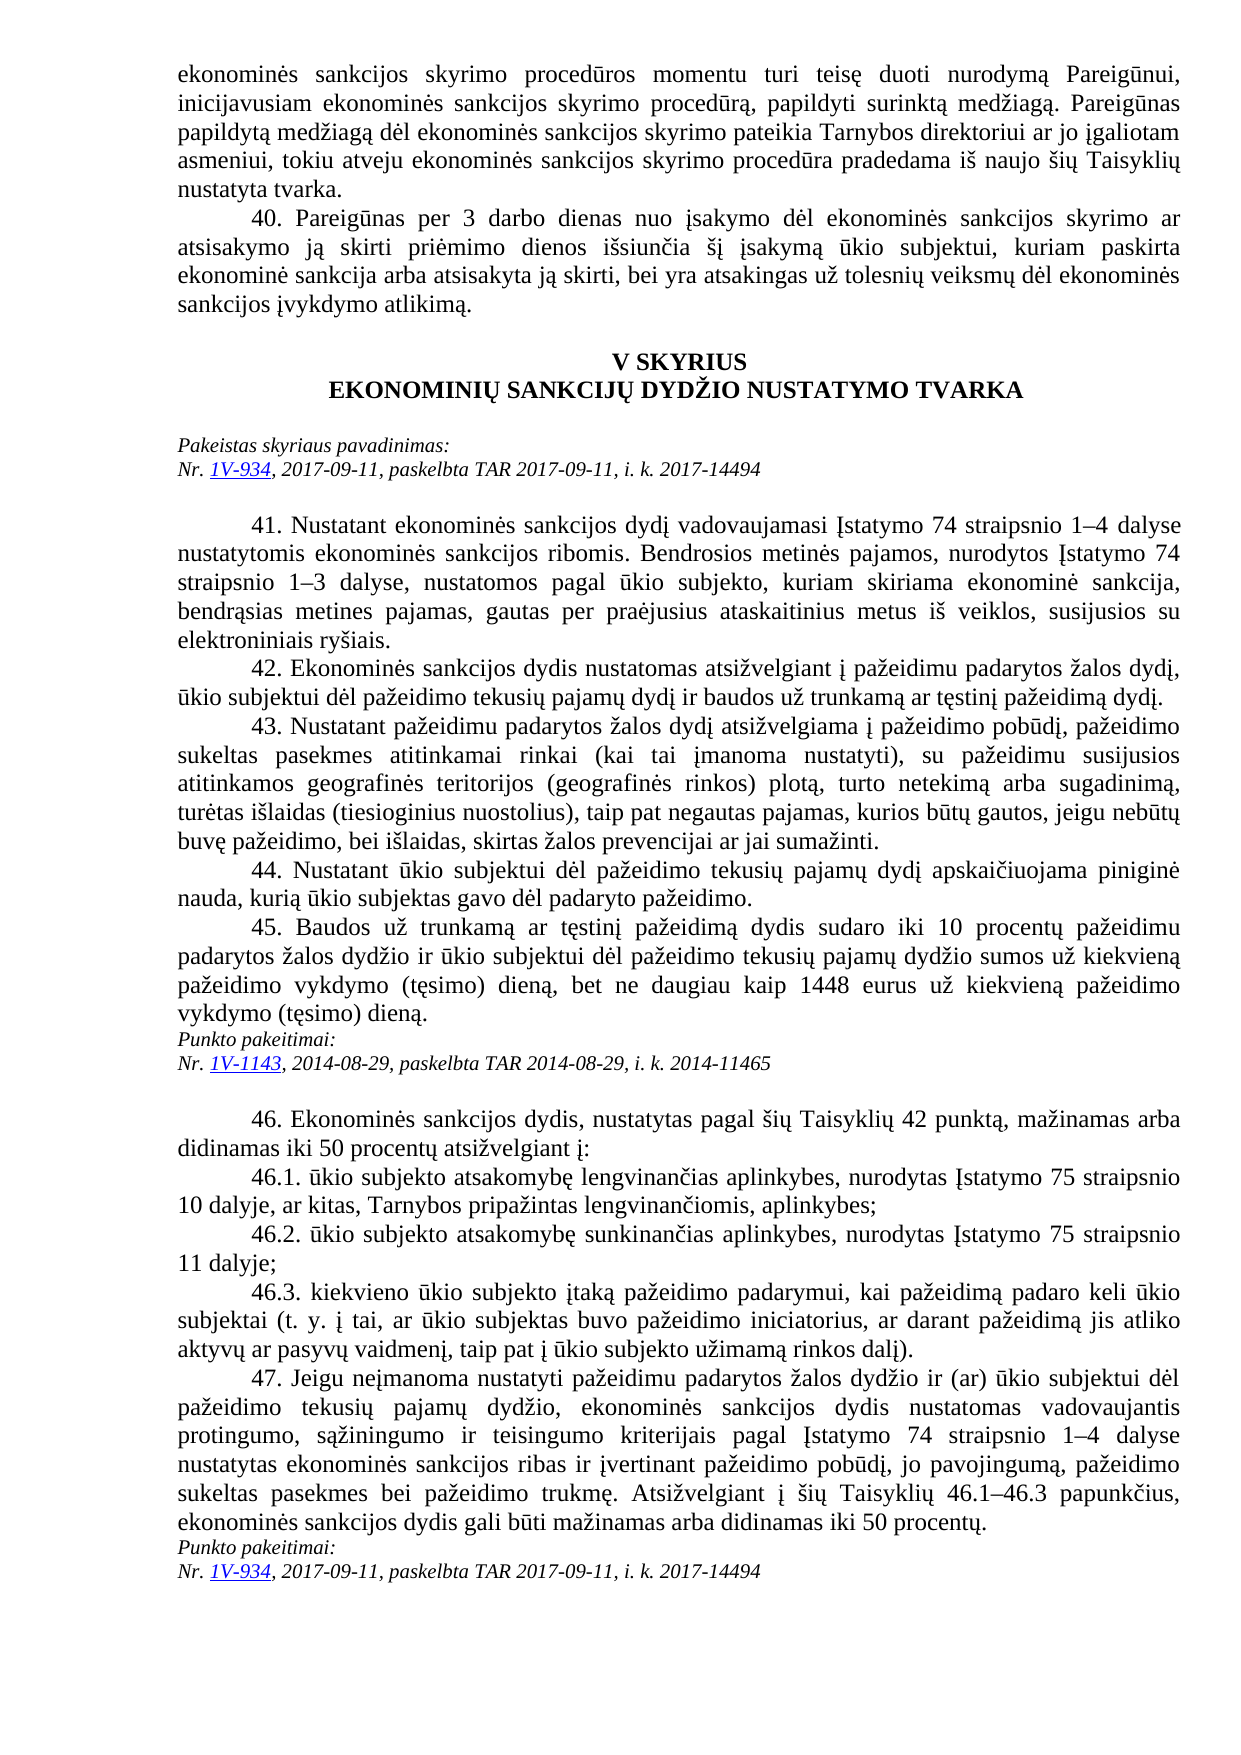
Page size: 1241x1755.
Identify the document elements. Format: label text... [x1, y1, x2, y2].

text Pakeistas skyriaus pavadinimas: [177, 433, 1181, 457]
text 46.2. ūkio subjekto atsakomybę sunkinančias aplinkybes, nurodytas Įstatymo 75 straipsnio 11 dalyje; [177, 1219, 1181, 1277]
text Nr. 1V-934, 2017-09-11, paskelbta TAR 2017-09-11, i. k. 2017-14494 [177, 1559, 1181, 1583]
text Nr. 1V-934, 2017-09-11, paskelbta TAR 2017-09-11, i. k. 2017-14494 [177, 457, 1181, 481]
text Nr. 1V-1143, 2014-08-29, paskelbta TAR 2014-08-29, i. k. 2014-11465 [177, 1051, 1181, 1075]
text Punkto pakeitimai: [177, 1027, 1181, 1051]
text 44. Nustatant ūkio subjektui dėl pažeidimo tekusių pajamų dydį apskaičiuojama piniginė nauda, kurią ūkio subjektas gavo dėl padaryto pažeidimo. [177, 855, 1181, 912]
text 45. Baudos už trunkamą ar tęstinį pažeidimą dydis sudaro iki 10 procentų pažeidimu padarytos žalos dydžio ir ūkio subjektui dėl pažeidimo tekusių pajamų dydžio sumos už kiekvieną pažeidimo vykdymo (tęsimo) dieną, bet ne daugiau kaip 1448 eurus už kiekvieną pažeidimo vykdymo (tęsimo) dieną. [177, 912, 1181, 1027]
text 46.3. kiekvieno ūkio subjekto įtaką pažeidimo padarymui, kai pažeidimą padaro keli ūkio subjektai (t. y. į tai, ar ūkio subjektas buvo pažeidimo iniciatorius, ar darant pažeidimą jis atliko aktyvų ar pasyvų vaidmenį, taip pat į ūkio subjekto užimamą rinkos dalį). [177, 1277, 1181, 1363]
text 42. Ekonominės sankcijos dydis nustatomas atsižvelgiant į pažeidimu padarytos žalos dydį, ūkio subjektui dėl pažeidimo tekusių pajamų dydį ir baudos už trunkamą ar tęstinį pažeidimą dydį. [177, 653, 1181, 711]
text 47. Jeigu neįmanoma nustatyti pažeidimu padarytos žalos dydžio ir (ar) ūkio subjektui dėl pažeidimo tekusių pajamų dydžio, ekonominės sankcijos dydis nustatomas vadovaujantis protingumo, sąžiningumo ir teisingumo kriterijais pagal Įstatymo 74 straipsnio 1–4 dalyse nustatytas ekonominės sankcijos ribas ir įvertinant pažeidimo pobūdį, jo pavojingumą, pažeidimo sukeltas pasekmes bei pažeidimo trukmę. Atsižvelgiant į šių Taisyklių 46.1–46.3 papunkčius, ekonominės sankcijos dydis gali būti mažinamas arba didinamas iki 50 procentų. [177, 1363, 1181, 1535]
text 46. Ekonominės sankcijos dydis, nustatytas pagal šių Taisyklių 42 punktą, mažinamas arba didinamas iki 50 procentų atsižvelgiant į: [177, 1104, 1181, 1162]
text 40. Pareigūnas per 3 darbo dienas nuo įsakymo dėl ekonominės sankcijos skyrimo ar atsisakymo ją skirti priėmimo dienos išsiunčia šį įsakymą ūkio subjektui, kuriam paskirta ekonominė sankcija arba atsisakyta ją skirti, bei yra atsakingas už tolesnių veiksmų dėl ekonominės sankcijos įvykdymo atlikimą. [177, 203, 1181, 318]
text 43. Nustatant pažeidimu padarytos žalos dydį atsižvelgiama į pažeidimo pobūdį, pažeidimo sukeltas pasekmes atitinkamai rinkai (kai tai įmanoma nustatyti), su pažeidimu susijusios atitinkamos geografinės teritorijos (geografinės rinkos) plotą, turto netekimą arba sugadinimą, turėtas išlaidas (tiesioginius nuostolius), taip pat negautas pajamas, kurios būtų gautos, jeigu nebūtų buvę pažeidimo, bei išlaidas, skirtas žalos prevencijai ar jai sumažinti. [177, 711, 1181, 855]
text ekonominės sankcijos skyrimo procedūros momentu turi teisę duoti nurodymą Pareigūnui, inicijavusiam ekonominės sankcijos skyrimo procedūrą, papildyti surinktą medžiagą. Pareigūnas papildytą medžiagą dėl ekonominės sankcijos skyrimo pateikia Tarnybos direktoriui ar jo įgaliotam asmeniui, tokiu atveju ekonominės sankcijos skyrimo procedūra pradedama iš naujo šių Taisyklių nustatyta tvarka. [177, 59, 1181, 203]
text Punkto pakeitimai: [177, 1535, 1181, 1559]
text 46.1. ūkio subjekto atsakomybę lengvinančias aplinkybes, nurodytas Įstatymo 75 straipsnio 10 dalyje, ar kitas, Tarnybos pripažintas lengvinančiomis, aplinkybes; [177, 1162, 1181, 1219]
text V SKYRIUS EKONOMINIŲ SANKCIJŲ DYDŽIO NUSTATYMO TVARKA [177, 347, 1181, 404]
text 41. Nustatant ekonominės sankcijos dydį vadovaujamasi Įstatymo 74 straipsnio 1–4 dalyse nustatytomis ekonominės sankcijos ribomis. Bendrosios metinės pajamos, nurodytos Įstatymo 74 straipsnio 1–3 dalyse, nustatomos pagal ūkio subjekto, kuriam skiriama ekonominė sankcija, bendrąsias metines pajamas, gautas per praėjusius ataskaitinius metus iš veiklos, susijusios su elektroniniais ryšiais. [177, 510, 1181, 653]
